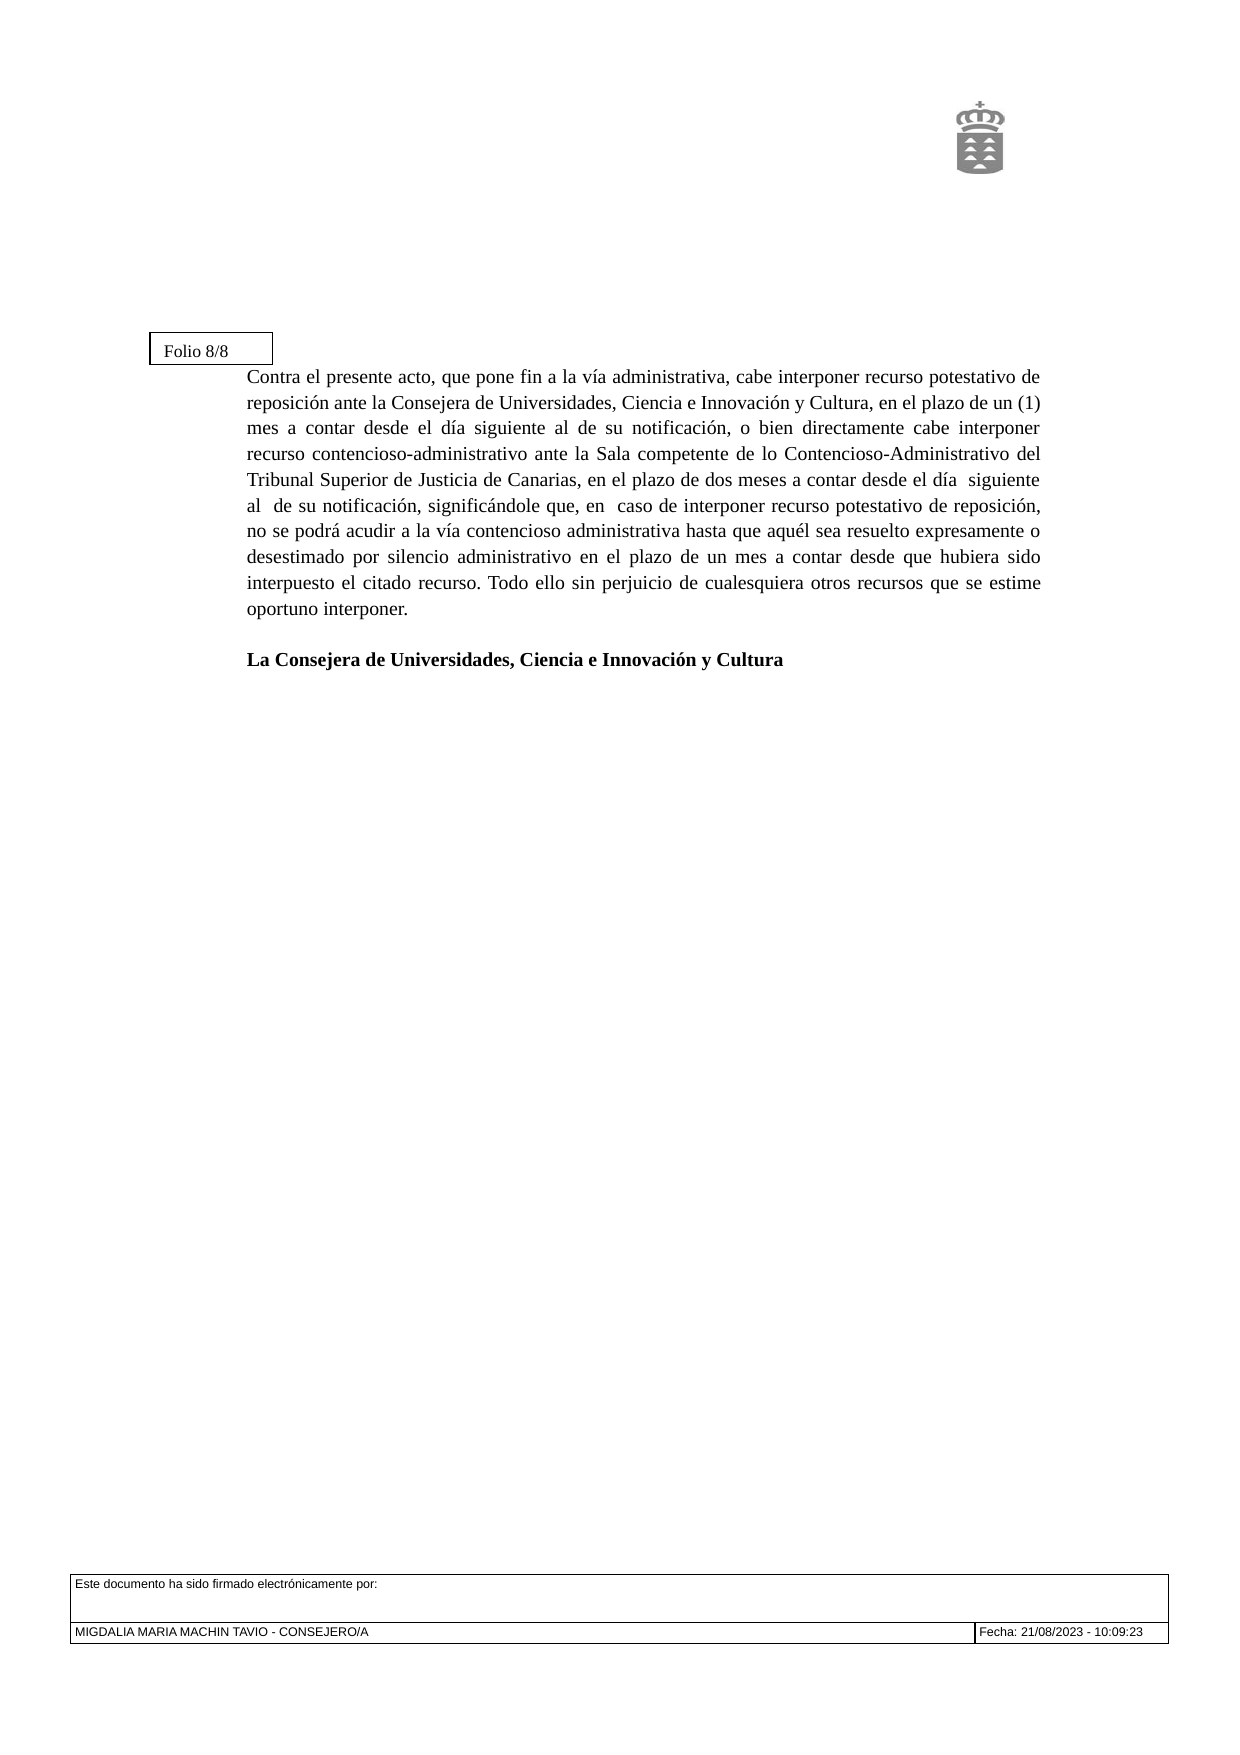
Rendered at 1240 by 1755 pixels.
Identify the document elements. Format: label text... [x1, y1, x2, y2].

table_header [975, 1575, 1168, 1622]
table_cell MIGDALIA MARIA MACHIN TAVIO - CONSEJERO/A [71, 1623, 974, 1643]
table_header Folio 8/8 [151, 333, 272, 364]
text La Consejera de Universidades, Ciencia e Innovación y Cultura [247, 648, 1089, 671]
table_cell Fecha: 21/08/2023 - 10:09:23 [976, 1623, 1168, 1643]
table_header Este documento ha sido firmado electrónicamente por: [71, 1575, 975, 1622]
text Contra el presente acto, que pone fin a la vía administrativa, cabe interponer recurso potestativo de reposición ante la Consejera de Universidades, Ciencia e Innovación y Cultura, en el plazo de un (1) mes a contar desde el día siguiente al de su notificación, o bien directamente cabe interponer recurso contencioso-administrativo ante la Sala competente de lo Contencioso-Administrativo del Tribunal Superior de Justicia de Canarias, en el plazo de dos meses a contar desde el día siguiente al de su notificación, significándole que, en caso de interponer recurso potestativo de reposición, no se podrá acudir a la vía contencioso administrativa hasta que aquél sea resuelto expresamente o desestimado por silencio administrativo en el plazo de un mes a contar desde que hubiera sido interpuesto el citado recurso. Todo ello sin perjuicio de cualesquiera otros recursos que se estime oportuno interponer. [247, 365, 1042, 619]
